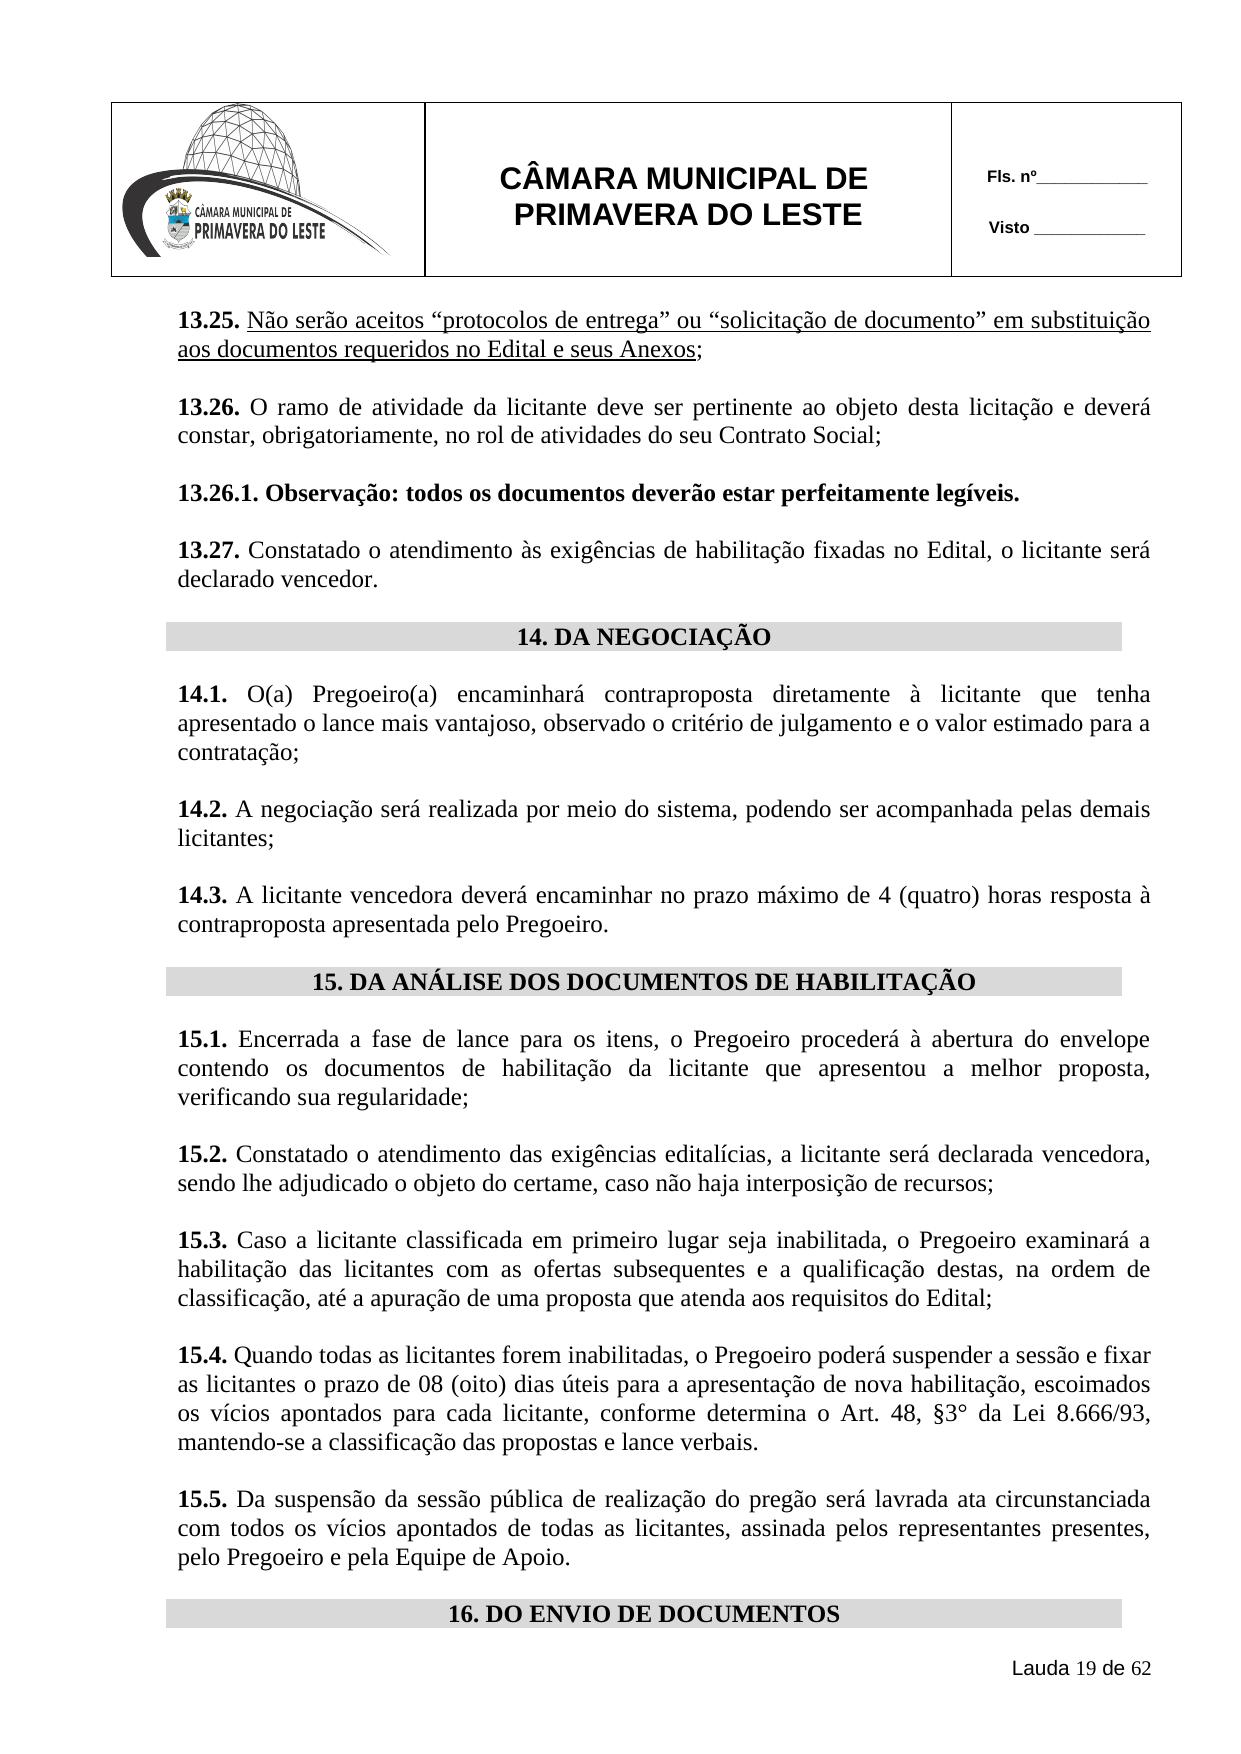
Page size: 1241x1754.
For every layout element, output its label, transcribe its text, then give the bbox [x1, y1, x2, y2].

text 13.27. Constatado o atendimento às exigências de habilitação fixadas no Edital, o licitante será declarado vencedor. [177, 536, 1152, 593]
text 13.25. Não serão aceitos “protocolos de entrega” ou “solicitação de documento” em substituição aos documentos requeridos no Edital e seus Anexos; [177, 306, 1152, 363]
text 15.2. Constatado o atendimento das exigências editalícias, a licitante será declarada vencedora, sendo lhe adjudicado o objeto do certame, caso não haja interposição de recursos; [177, 1139, 1152, 1197]
table_header 14. DA NEGOCIAÇÃO [166, 622, 1122, 651]
text 15.3. Caso a licitante classificada em primeiro lugar seja inabilitada, o Pregoeiro examinará a habilitação das licitantes com as ofertas subsequentes e a qualificação destas, na ordem de classificação, até a apuração de uma proposta que atenda aos requisitos do Edital; [177, 1226, 1152, 1312]
text 13.26. O ramo de atividade da licitante deve ser pertinente ao objeto desta licitação e deverá constar, obrigatoriamente, no rol de atividades do seu Contrato Social; [177, 392, 1152, 449]
text 14.2. A negociação será realizada por meio do sistema, podendo ser acompanhada pelas demais licitantes; [177, 794, 1152, 852]
table_header 16. DO ENVIO DE DOCUMENTOS [166, 1599, 1122, 1628]
text 13.26.1. Observação: todos os documentos deverão estar perfeitamente legíveis. [177, 478, 1152, 507]
picture [122, 103, 392, 257]
text 15.5. Da suspensão da sessão pública de realização do pregão será lavrada ata circunstanciada com todos os vícios apontados de todas as licitantes, assinada pelos representantes presentes, pelo Pregoeiro e pela Equipe de Apoio. [177, 1484, 1152, 1571]
text 15.1. Encerrada a fase de lance para os itens, o Pregoeiro procederá à abertura do envelope contendo os documentos de habilitação da licitante que apresentou a melhor proposta, verificando sua regularidade; [177, 1024, 1152, 1111]
text 14.1. O(a) Pregoeiro(a) encaminhará contraproposta diretamente à licitante que tenha apresentado o lance mais vantajoso, observado o critério de julgamento e o valor estimado para a contratação; [177, 679, 1152, 766]
text 14.3. A licitante vencedora deverá encaminhar no prazo máximo de 4 (quatro) horas resposta à contraproposta apresentada pelo Pregoeiro. [177, 881, 1152, 938]
text 15.4. Quando todas as licitantes forem inabilitadas, o Pregoeiro poderá suspender a sessão e fixar as licitantes o prazo de 08 (oito) dias úteis para a apresentação de nova habilitação, escoimados os vícios apontados para cada licitante, conforme determina o Art. 48, §3° da Lei 8.666/93, mantendo-se a classificação das propostas e lance verbais. [177, 1341, 1152, 1456]
table_header 15. DA ANÁLISE DOS DOCUMENTOS DE HABILITAÇÃO [166, 967, 1122, 996]
